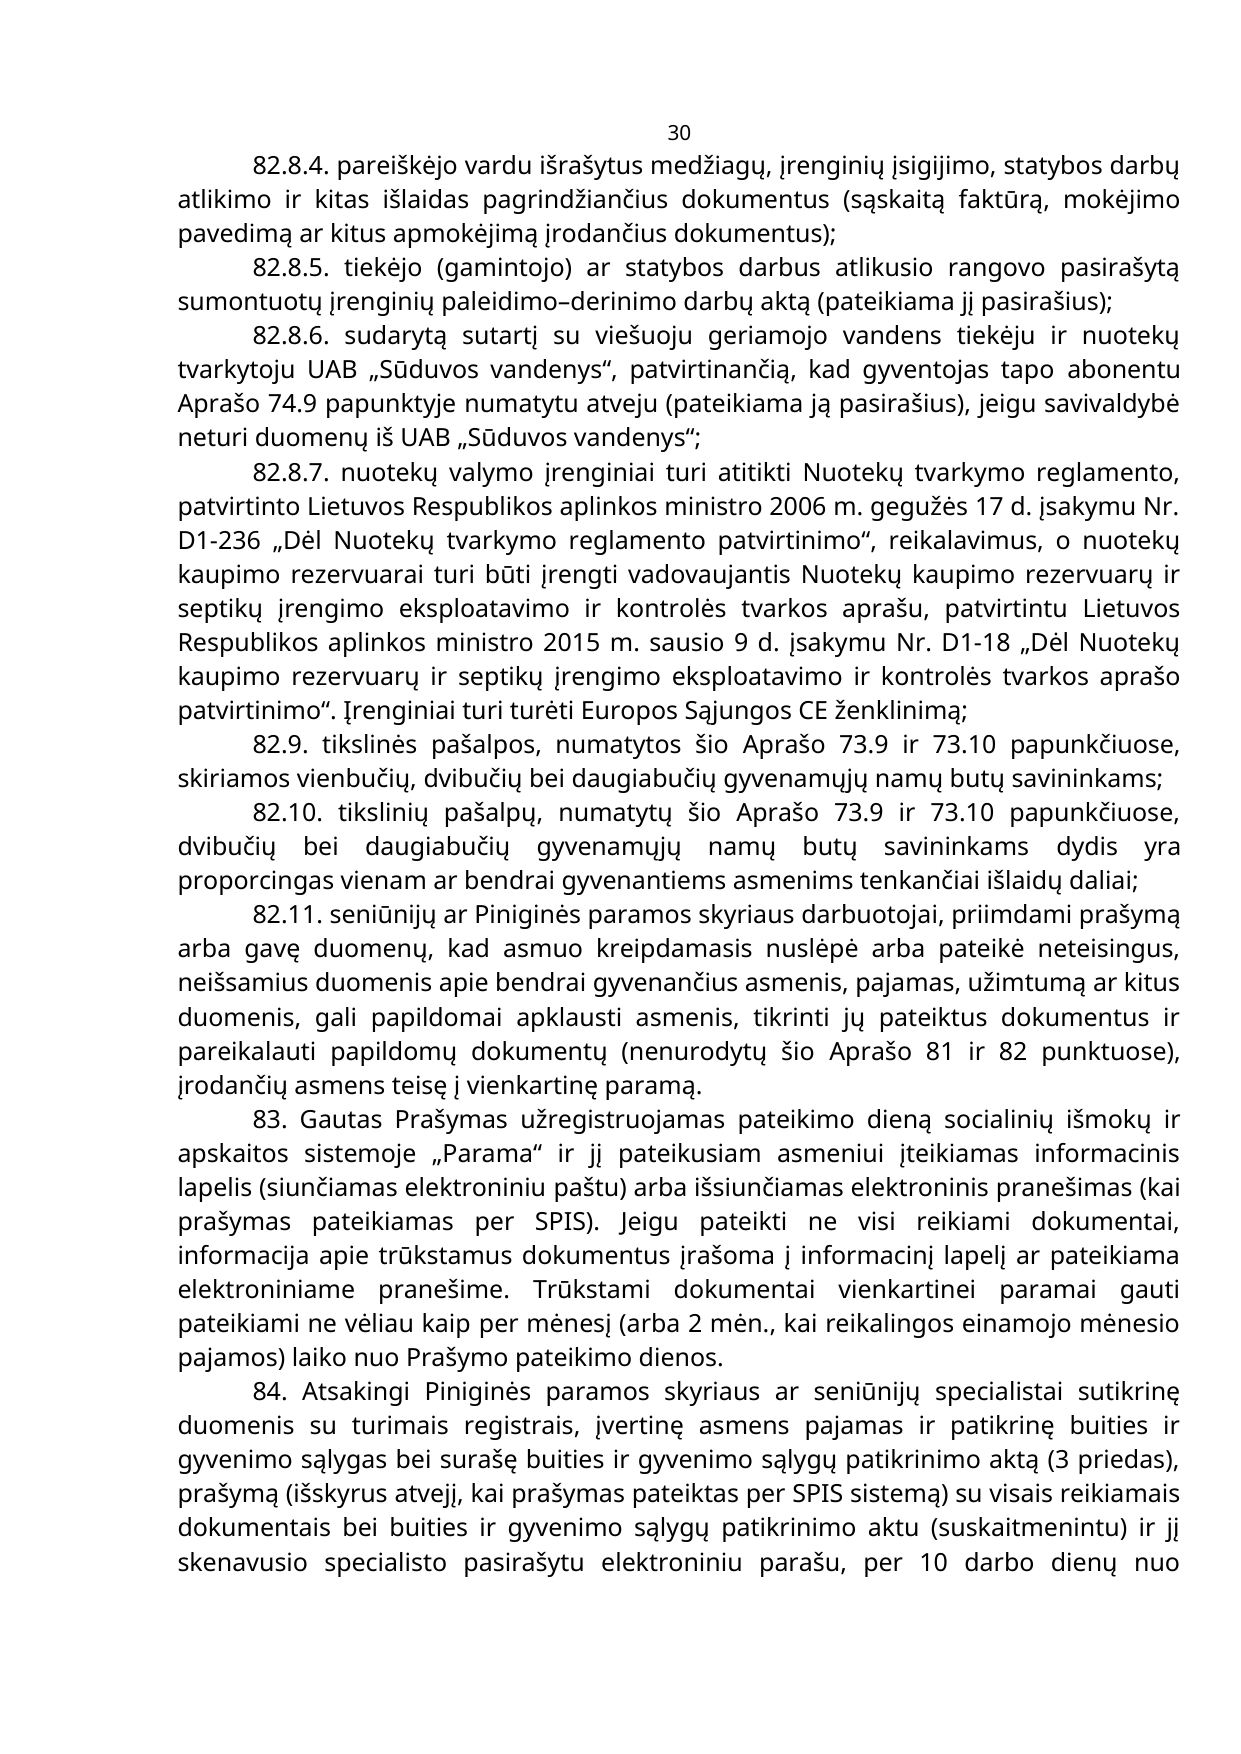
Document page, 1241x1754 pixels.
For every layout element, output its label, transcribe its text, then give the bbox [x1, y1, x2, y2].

text 82.11. seniūnijų ar Piniginės paramos skyriaus darbuotojai, priimdami prašymą arba gavę duomenų, kad asmuo kreipdamasis nuslėpė arba pateikė neteisingus, neišsamius duomenis apie bendrai gyvenančius asmenis, pajamas, užimtumą ar kitus duomenis, gali papildomai apklausti asmenis, tikrinti jų pateiktus dokumentus ir pareikalauti papildomų dokumentų (nenurodytų šio Aprašo 81 ir 82 punktuose), įrodančių asmens teisę į vienkartinę paramą. [177, 897, 1181, 1101]
text 82.8.4. pareiškėjo vardu išrašytus medžiagų, įrenginių įsigijimo, statybos darbų atlikimo ir kitas išlaidas pagrindžiančius dokumentus (sąskaitą faktūrą, mokėjimo pavedimą ar kitus apmokėjimą įrodančius dokumentus); [177, 148, 1181, 250]
text 83. Gautas Prašymas užregistruojamas pateikimo dieną socialinių išmokų ir apskaitos sistemoje „Parama“ ir jį pateikusiam asmeniui įteikiamas informacinis lapelis (siunčiamas elektroniniu paštu) arba išsiunčiamas elektroninis pranešimas (kai prašymas pateikiamas per SPIS). Jeigu pateikti ne visi reikiami dokumentai, informacija apie trūkstamus dokumentus įrašoma į informacinį lapelį ar pateikiama elektroniniame pranešime. Trūkstami dokumentai vienkartinei paramai gauti pateikiami ne vėliau kaip per mėnesį (arba 2 mėn., kai reikalingos einamojo mėnesio pajamos) laiko nuo Prašymo pateikimo dienos. [177, 1101, 1181, 1374]
text 82.10. tikslinių pašalpų, numatytų šio Aprašo 73.9 ir 73.10 papunkčiuose, dvibučių bei daugiabučių gyvenamųjų namų butų savininkams dydis yra proporcingas vienam ar bendrai gyvenantiems asmenims tenkančiai išlaidų daliai; [177, 795, 1181, 897]
text 82.8.5. tiekėjo (gamintojo) ar statybos darbus atlikusio rangovo pasirašytą sumontuotų įrenginių paleidimo–derinimo darbų aktą (pateikiama jį pasirašius); [177, 250, 1181, 318]
text 82.8.7. nuotekų valymo įrenginiai turi atitikti Nuotekų tvarkymo reglamento, patvirtinto Lietuvos Respublikos aplinkos ministro 2006 m. gegužės 17 d. įsakymu Nr. D1-236 „Dėl Nuotekų tvarkymo reglamento patvirtinimo“, reikalavimus, o nuotekų kaupimo rezervuarai turi būti įrengti vadovaujantis Nuotekų kaupimo rezervuarų ir septikų įrengimo eksploatavimo ir kontrolės tvarkos aprašu, patvirtintu Lietuvos Respublikos aplinkos ministro 2015 m. sausio 9 d. įsakymu Nr. D1-18 „Dėl Nuotekų kaupimo rezervuarų ir septikų įrengimo eksploatavimo ir kontrolės tvarkos aprašo patvirtinimo“. Įrenginiai turi turėti Europos Sąjungos CE ženklinimą; [177, 454, 1181, 727]
text 84. Atsakingi Piniginės paramos skyriaus ar seniūnijų specialistai sutikrinę duomenis su turimais registrais, įvertinę asmens pajamas ir patikrinę buities ir gyvenimo sąlygas bei surašę buities ir gyvenimo sąlygų patikrinimo aktą (3 priedas), prašymą (išskyrus atvejį, kai prašymas pateiktas per SPIS sistemą) su visais reikiamais dokumentais bei buities ir gyvenimo sąlygų patikrinimo aktu (suskaitmenintu) ir jį skenavusio specialisto pasirašytu elektroniniu parašu, per 10 darbo dienų nuo [177, 1374, 1181, 1578]
text 82.8.6. sudarytą sutartį su viešuoju geriamojo vandens tiekėju ir nuotekų tvarkytoju UAB „Sūduvos vandenys“, patvirtinančią, kad gyventojas tapo abonentu Aprašo 74.9 papunktyje numatytu atveju (pateikiama ją pasirašius), jeigu savivaldybė neturi duomenų iš UAB „Sūduvos vandenys“; [177, 318, 1181, 454]
text 82.9. tikslinės pašalpos, numatytos šio Aprašo 73.9 ir 73.10 papunkčiuose, skiriamos vienbučių, dvibučių bei daugiabučių gyvenamųjų namų butų savininkams; [177, 727, 1181, 795]
